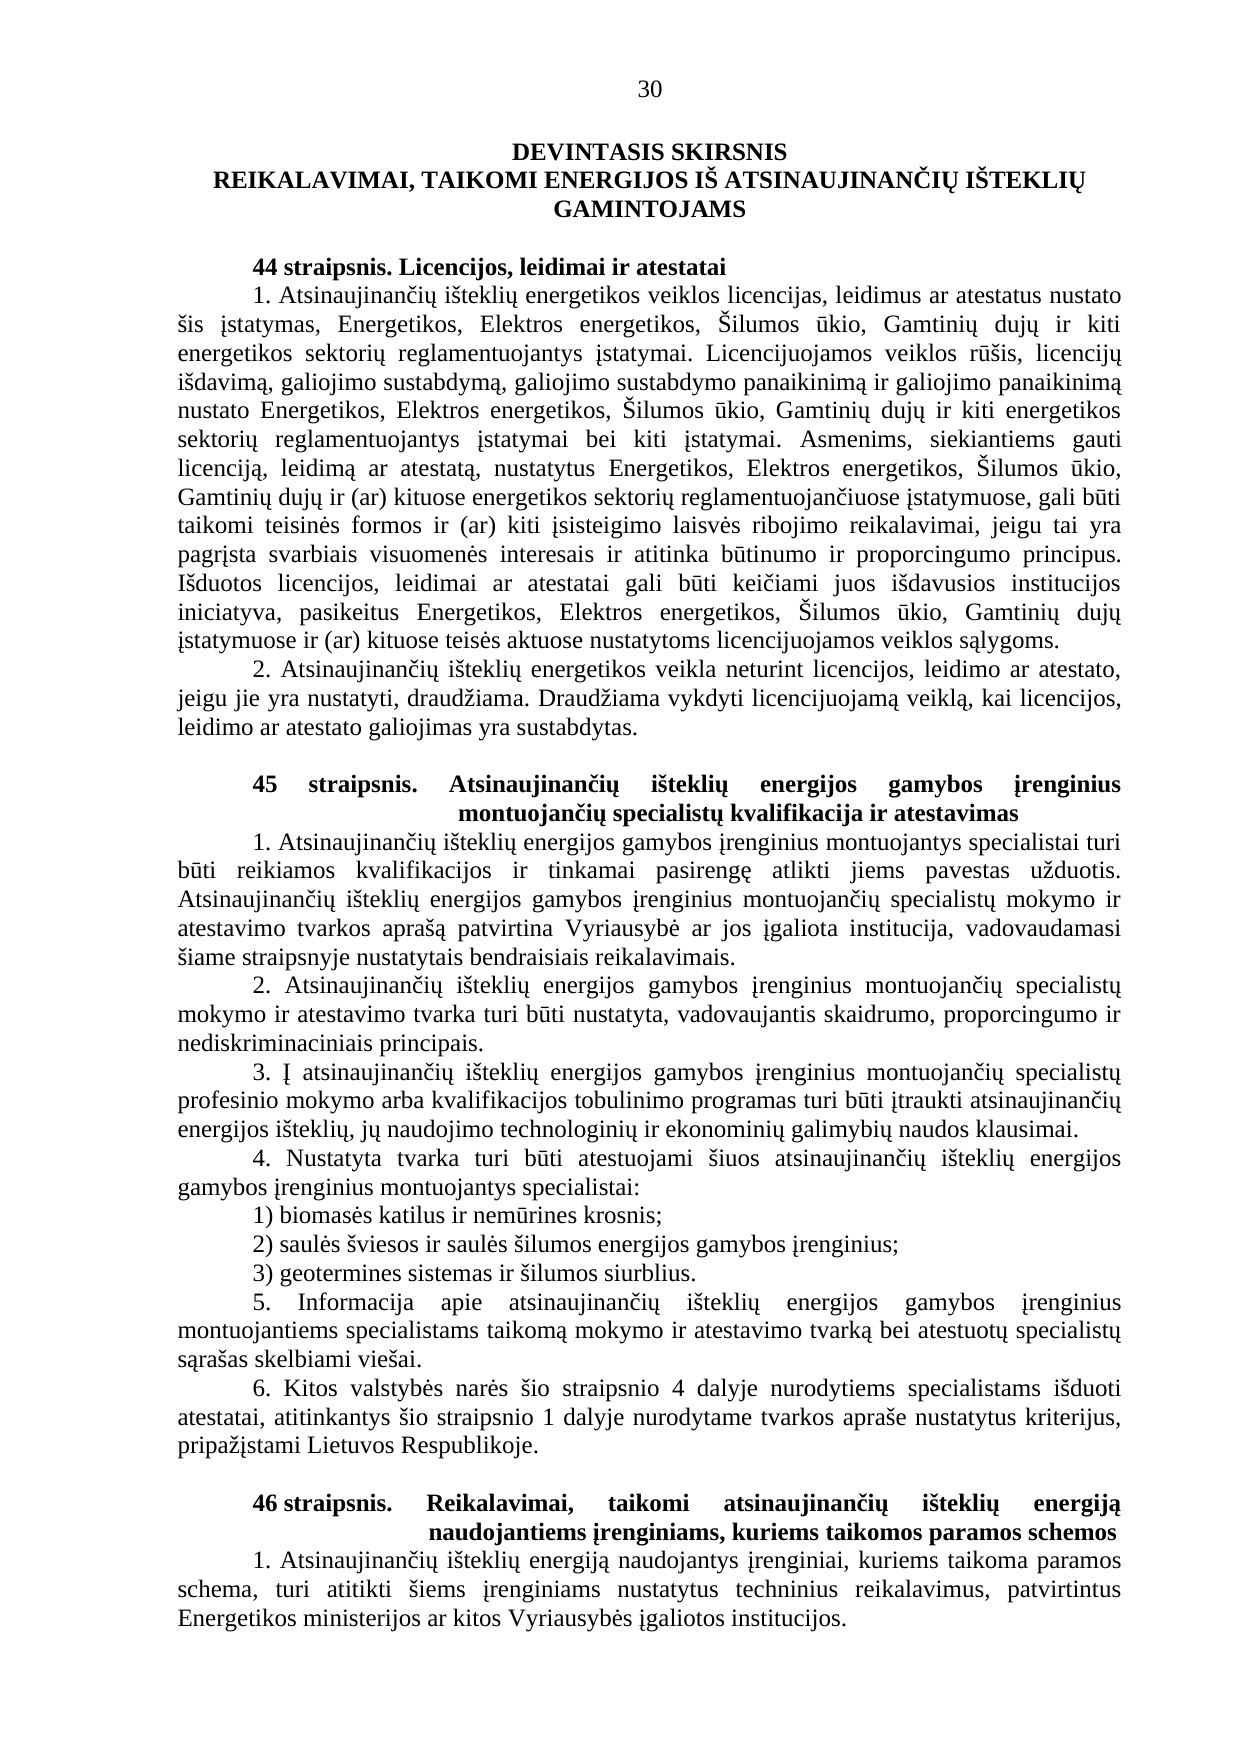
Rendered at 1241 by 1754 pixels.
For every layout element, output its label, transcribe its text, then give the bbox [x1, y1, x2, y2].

text 3. Į atsinaujinančių išteklių energijos gamybos įrenginius montuojančių specialistų profesinio mokymo arba kvalifikacijos tobulinimo programas turi būti įtraukti atsinaujinančių energijos išteklių, jų naudojimo technologinių ir ekonominių galimybių naudos klausimai. [177, 1057, 1122, 1143]
text 2. Atsinaujinančių išteklių energetikos veikla neturint licencijos, leidimo ar atestato, jeigu jie yra nustatyti, draudžiama. Draudžiama vykdyti licencijuojamą veiklą, kai licencijos, leidimo ar atestato galiojimas yra sustabdytas. [177, 654, 1122, 740]
text 46 straipsnis. Reikalavimai, taikomi atsinaujinančių išteklių energiją naudojantiems įrenginiams, kuriems taikomos paramos schemos [252, 1488, 1122, 1545]
text 1) biomasės katilus ir nemūrines krosnis; [177, 1200, 1122, 1229]
text 4. Nustatyta tvarka turi būti atestuojami šiuos atsinaujinančių išteklių energijos gamybos įrenginius montuojantys specialistai: [177, 1143, 1122, 1200]
text 44 straipsnis. Licencijos, leidimai ir atestatai [177, 252, 1122, 280]
text 45 straipsnis. Atsinaujinančių išteklių energijos gamybos įrenginius montuojančių specialistų kvalifikacija ir atestavimas [252, 769, 1122, 827]
text 3) geotermines sistemas ir šilumos siurblius. [177, 1258, 1122, 1287]
text 1. Atsinaujinančių išteklių energiją naudojantys įrenginiai, kuriems taikoma paramos schema, turi atitikti šiems įrenginiams nustatytus techninius reikalavimus, patvirtintus Energetikos ministerijos ar kitos Vyriausybės įgaliotos institucijos. [177, 1545, 1122, 1632]
text 2) saulės šviesos ir saulės šilumos energijos gamybos įrenginius; [177, 1229, 1122, 1258]
text 6. Kitos valstybės narės šio straipsnio 4 dalyje nurodytiems specialistams išduoti atestatai, atitinkantys šio straipsnio 1 dalyje nurodytame tvarkos apraše nustatytus kriterijus, pripažįstami Lietuvos Respublikoje. [177, 1373, 1122, 1459]
text 5. Informacija apie atsinaujinančių išteklių energijos gamybos įrenginius montuojantiems specialistams taikomą mokymo ir atestavimo tvarką bei atestuotų specialistų sąrašas skelbiami viešai. [177, 1287, 1122, 1373]
text DEVINTASIS SKIRSNIS [177, 137, 1122, 165]
text 2. Atsinaujinančių išteklių energijos gamybos įrenginius montuojančių specialistų mokymo ir atestavimo tvarka turi būti nustatyta, vadovaujantis skaidrumo, proporcingumo ir nediskriminaciniais principais. [177, 970, 1122, 1057]
text 1. Atsinaujinančių išteklių energijos gamybos įrenginius montuojantys specialistai turi būti reikiamos kvalifikacijos ir tinkamai pasirengę atlikti jiems pavestas užduotis. Atsinaujinančių išteklių energijos gamybos įrenginius montuojančių specialistų mokymo ir atestavimo tvarkos aprašą patvirtina Vyriausybė ar jos įgaliota institucija, vadovaudamasi šiame straipsnyje nustatytais bendraisiais reikalavimais. [177, 827, 1122, 970]
text 1. Atsinaujinančių išteklių energetikos veiklos licencijas, leidimus ar atestatus nustato šis įstatymas, Energetikos, Elektros energetikos, Šilumos ūkio, Gamtinių dujų ir kiti energetikos sektorių reglamentuojantys įstatymai. Licencijuojamos veiklos rūšis, licencijų išdavimą, galiojimo sustabdymą, galiojimo sustabdymo panaikinimą ir galiojimo panaikinimą nustato Energetikos, Elektros energetikos, Šilumos ūkio, Gamtinių dujų ir kiti energetikos sektorių reglamentuojantys įstatymai bei kiti įstatymai. Asmenims, siekiantiems gauti licenciją, leidimą ar atestatą, nustatytus Energetikos, Elektros energetikos, Šilumos ūkio, Gamtinių dujų ir (ar) kituose energetikos sektorių reglamentuojančiuose įstatymuose, gali būti taikomi teisinės formos ir (ar) kiti įsisteigimo laisvės ribojimo reikalavimai, jeigu tai yra pagrįsta svarbiais visuomenės interesais ir atitinka būtinumo ir proporcingumo principus. Išduotos licencijos, leidimai ar atestatai gali būti keičiami juos išdavusios institucijos iniciatyva, pasikeitus Energetikos, Elektros energetikos, Šilumos ūkio, Gamtinių dujų įstatymuose ir (ar) kituose teisės aktuose nustatytoms licencijuojamos veiklos sąlygoms. [177, 280, 1122, 654]
text REIKALAVIMAI, TAIKOMI energijOS IŠ atsinaujinančių išteklių GAMINTOJAMS [177, 165, 1122, 223]
